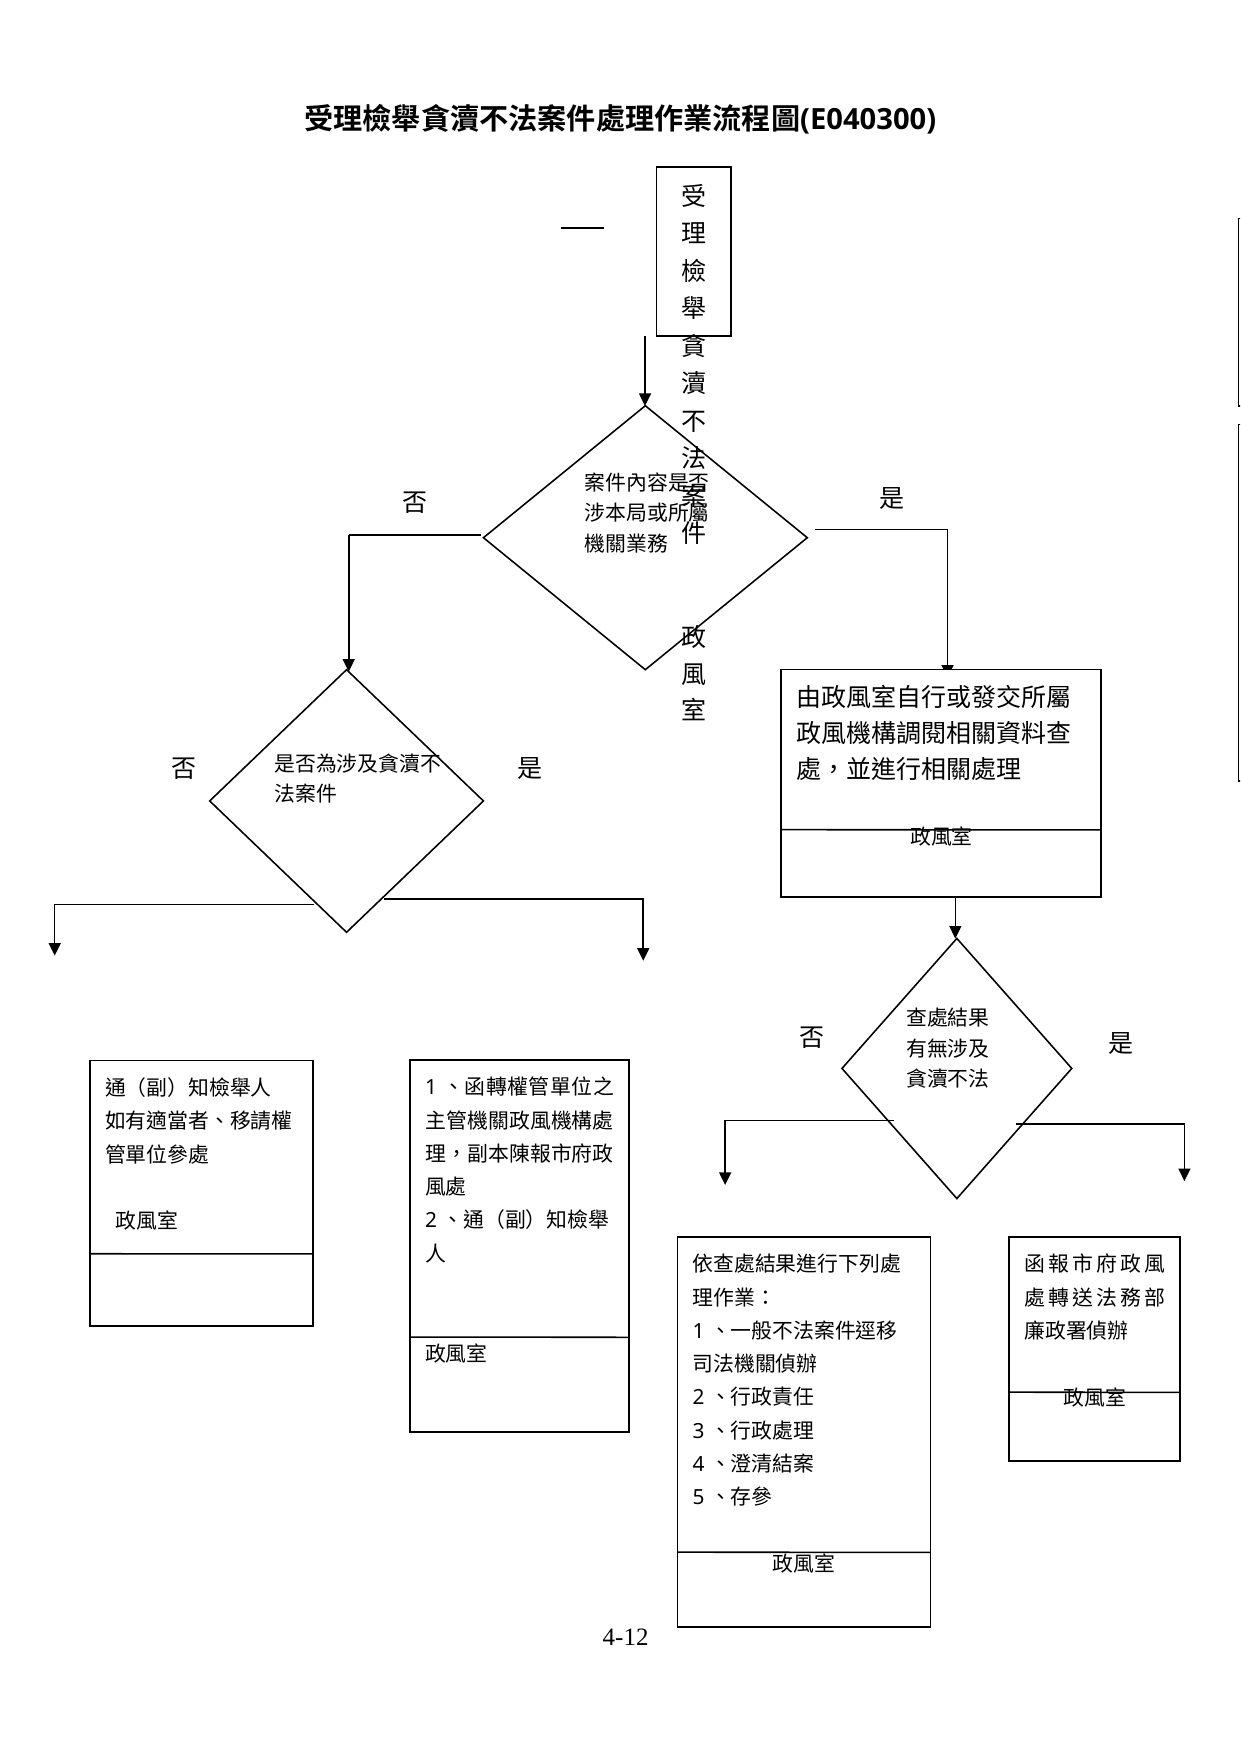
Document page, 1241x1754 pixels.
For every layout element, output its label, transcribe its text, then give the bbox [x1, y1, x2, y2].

text 否 [166, 755, 202, 800]
text 否 [397, 489, 433, 534]
text 否 [793, 1024, 830, 1069]
text 是 [873, 485, 910, 529]
text 是 [511, 755, 548, 800]
text [873, 530, 910, 539]
text 受理檢舉貪瀆不法案件處理作業流程圖(E040300) [59, 80, 1181, 155]
text 是 [1103, 1030, 1139, 1094]
